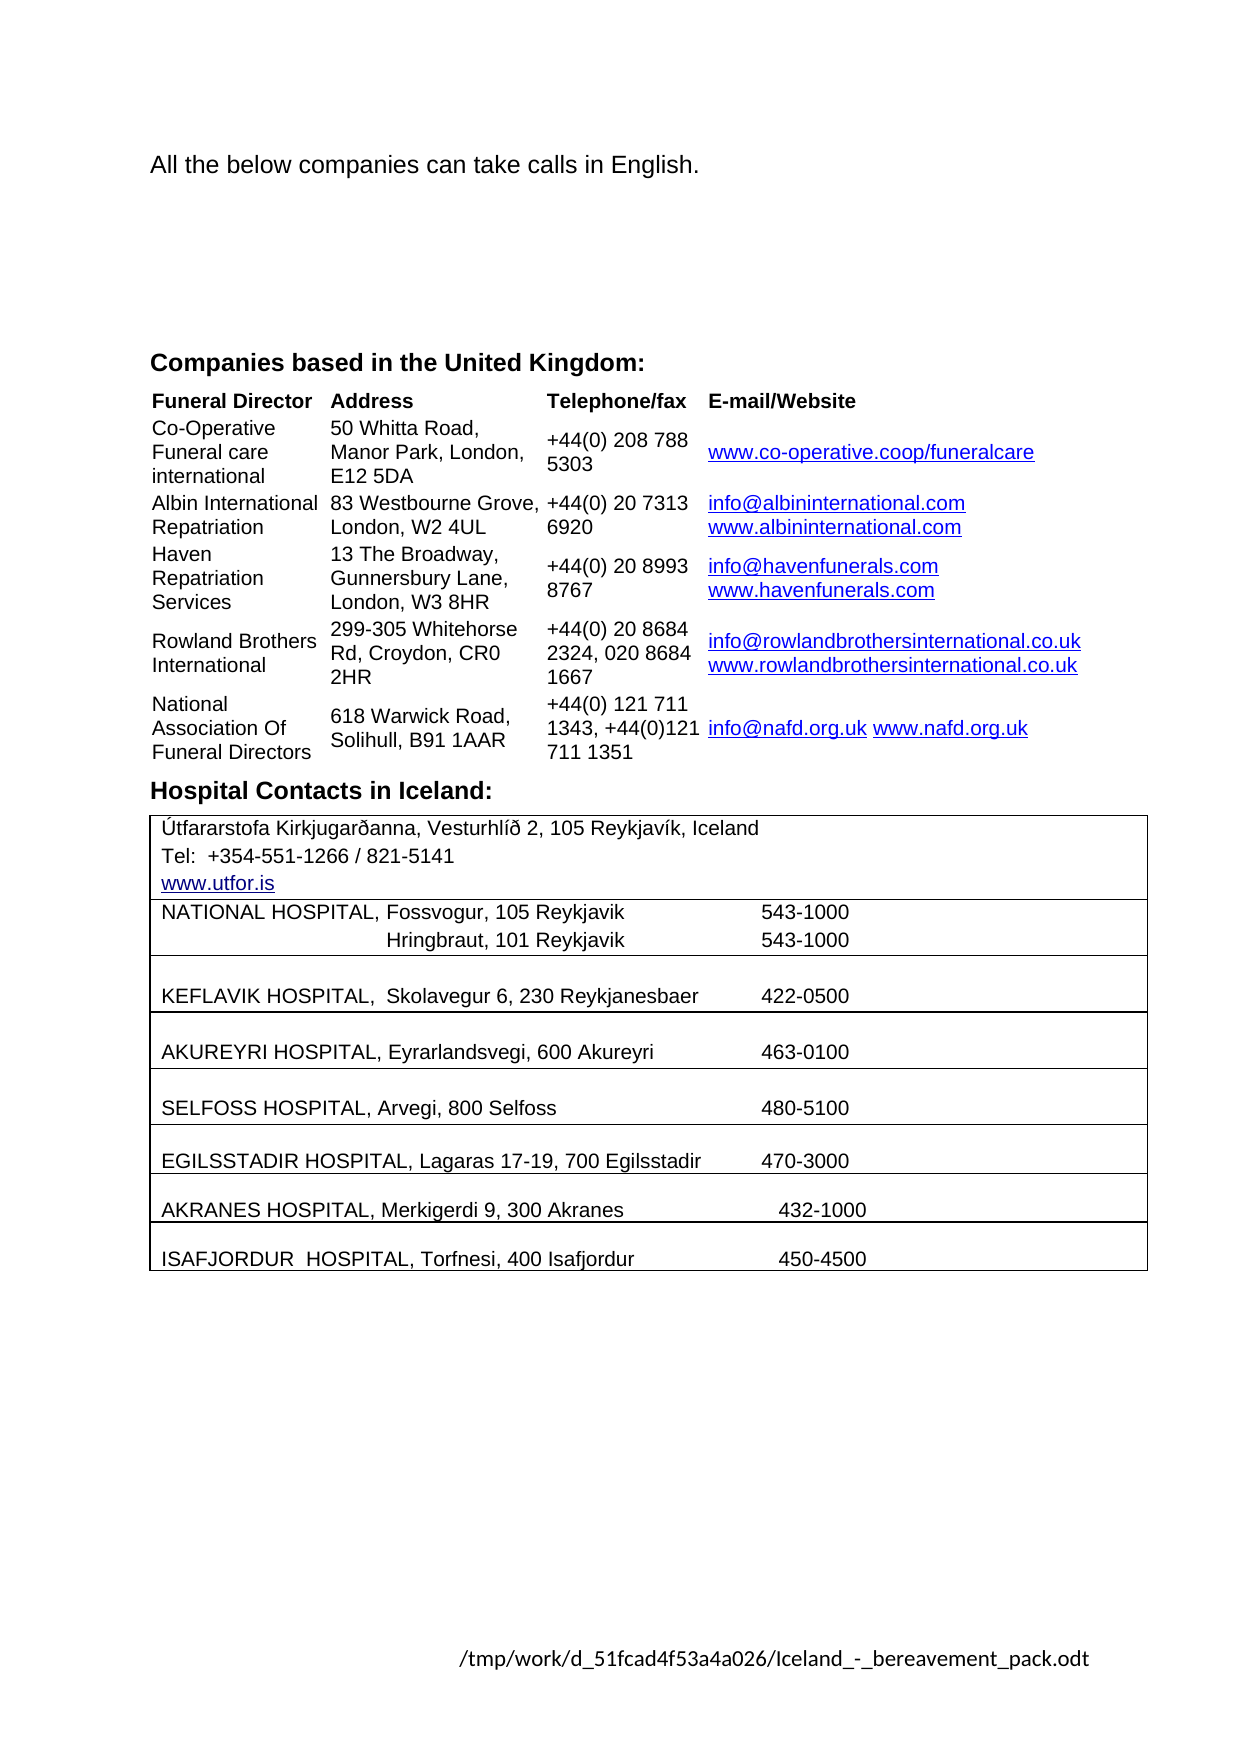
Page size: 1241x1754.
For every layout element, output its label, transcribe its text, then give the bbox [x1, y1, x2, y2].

table_cell info@albininternational.com www.albininternational.com [707, 490, 1090, 541]
table_cell +44(0) 20 8684 2324, 020 8684 1667 [545, 616, 707, 691]
table_cell 299-305 Whitehorse Rd, Croydon, CR0 2HR [329, 616, 545, 691]
table_header Útfararstofa Kirkjugarðanna, Vesturhlíð 2, 105 Reykjavík, Iceland Tel: +354-551-1266 / 821-5141 www.utfor.is [151, 816, 1147, 899]
table_cell 83 Westbourne Grove, London, W2 4UL [329, 490, 545, 541]
table_cell +44(0) 20 7313 6920 [545, 490, 707, 541]
table_header Telephone/fax [545, 388, 707, 414]
table_header Address [329, 388, 545, 414]
table_cell EGILSSTADIR HOSPITAL, Lagaras 17-19, 700 Egilsstadir 470-3000 [151, 1125, 1147, 1172]
table_cell Albin International Repatriation [150, 490, 328, 541]
table_cell KEFLAVIK HOSPITAL, Skolavegur 6, 230 Reykjanesbaer 422-0500 [151, 956, 1147, 1011]
subtitle Companies based in the United Kingdom: [150, 348, 1090, 377]
table_cell info@havenfunerals.com www.havenfunerals.com [707, 541, 1090, 616]
table_cell Co-Operative Funeral care international [150, 415, 328, 489]
table_cell Rowland Brothers International [150, 616, 328, 691]
table_cell +44(0) 121 711 1343, +44(0)121 711 1351 [545, 691, 707, 766]
table_cell ISAFJORDUR HOSPITAL, Torfnesi, 400 Isafjordur 450-4500 [151, 1223, 1147, 1270]
table_cell 50 Whitta Road, Manor Park, London, E12 5DA [329, 415, 545, 489]
table_cell 618 Warwick Road, Solihull, B91 1AAR [329, 691, 545, 766]
text All the below companies can take calls in English. [150, 150, 1090, 179]
table_header Funeral Director [150, 388, 328, 414]
table_header E-mail/Website [707, 388, 1090, 414]
table_cell www.co-operative.coop/funeralcare [707, 415, 1090, 489]
table_cell NATIONAL HOSPITAL, Fossvogur, 105 Reykjavik 543-1000 Hringbraut, 101 Reykjavik 543-1000 [151, 900, 1147, 955]
subtitle Hospital Contacts in Iceland: [150, 776, 1090, 805]
table_cell Haven Repatriation Services [150, 541, 328, 616]
table_cell info@rowlandbrothersinternational.co.uk www.rowlandbrothersinternational.co.uk [707, 616, 1090, 691]
table_cell 13 The Broadway, Gunnersbury Lane, London, W3 8HR [329, 541, 545, 616]
table_cell info@nafd.org.uk www.nafd.org.uk [707, 691, 1090, 766]
table_cell AKUREYRI HOSPITAL, Eyrarlandsvegi, 600 Akureyri 463-0100 [151, 1013, 1147, 1067]
table_cell AKRANES HOSPITAL, Merkigerdi 9, 300 Akranes 432-1000 [151, 1174, 1147, 1221]
table_cell National Association Of Funeral Directors [150, 691, 328, 766]
table_cell +44(0) 208 788 5303 [545, 415, 707, 489]
table_cell SELFOSS HOSPITAL, Arvegi, 800 Selfoss 480-5100 [151, 1069, 1147, 1123]
table_cell +44(0) 20 8993 8767 [545, 541, 707, 616]
